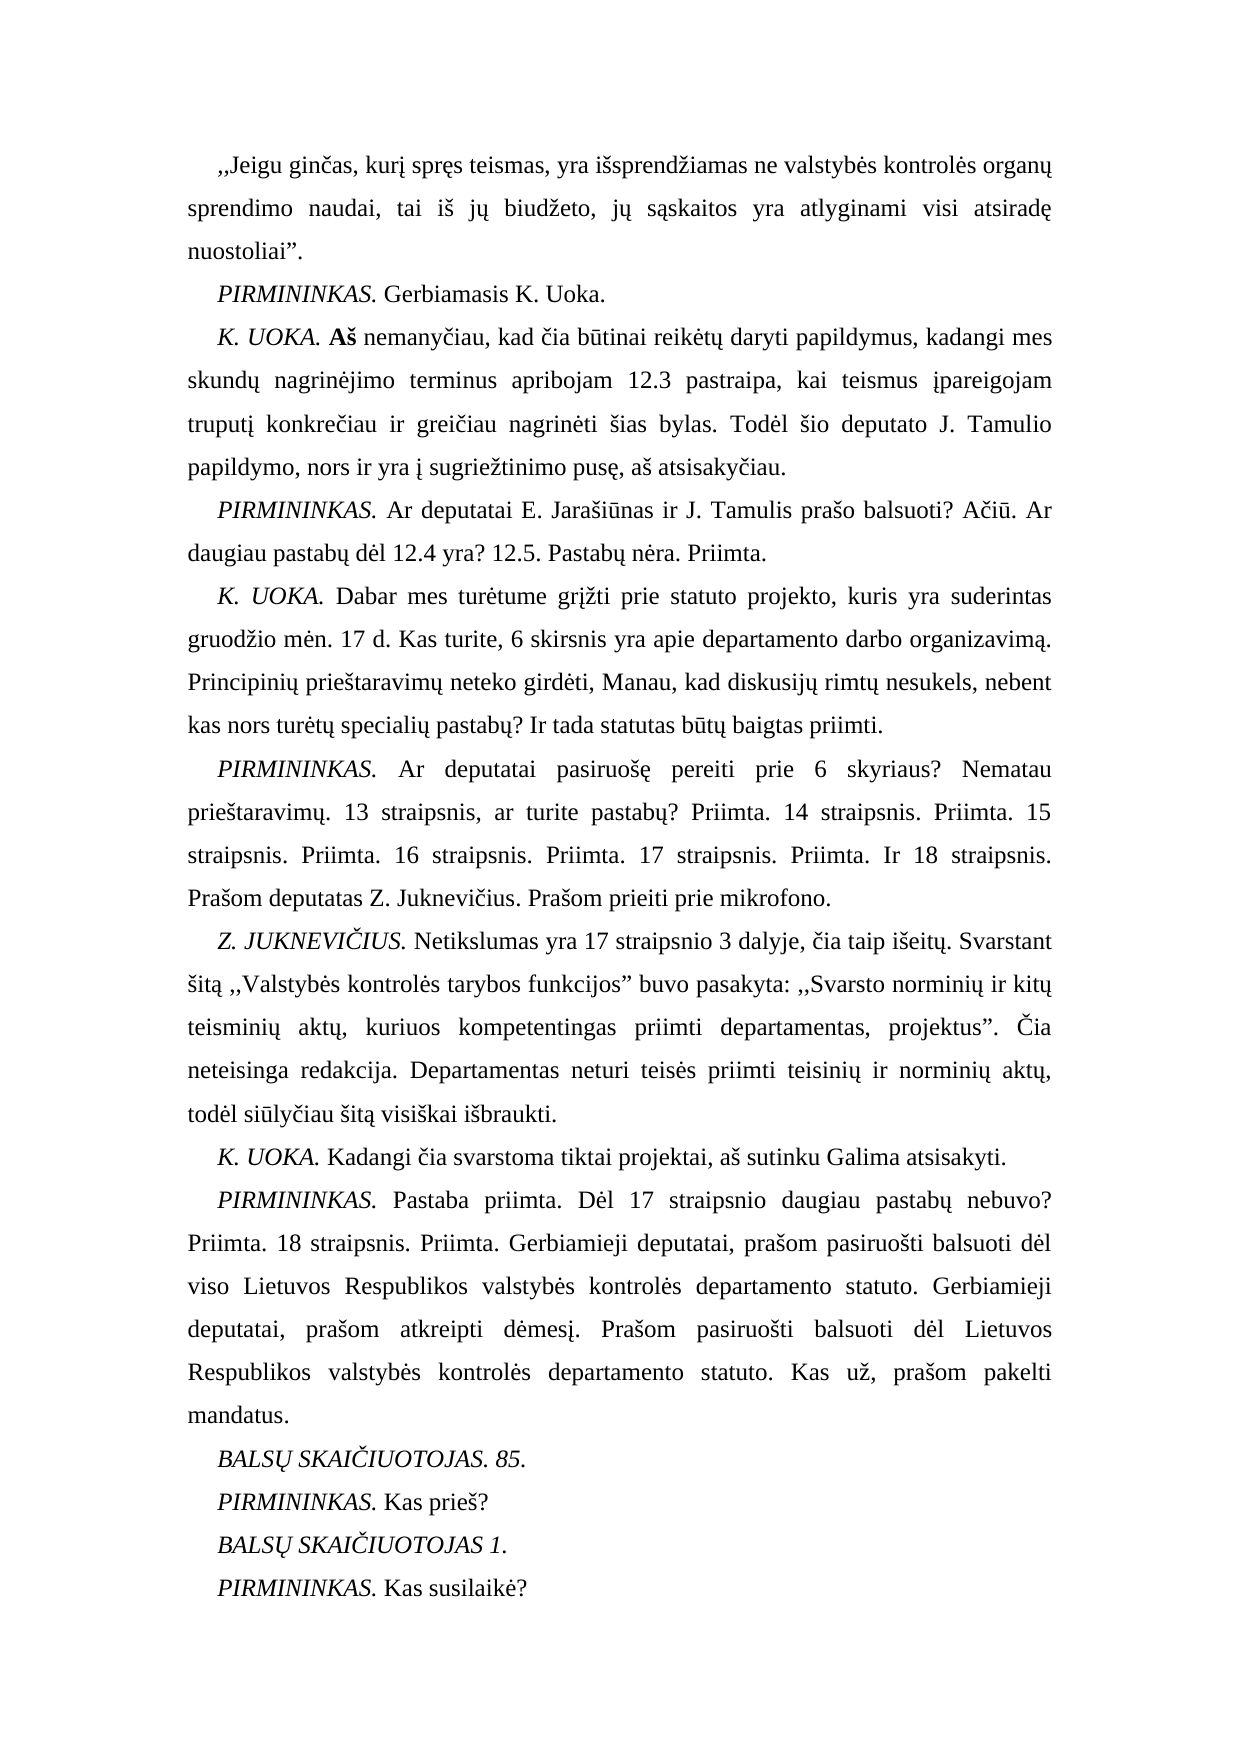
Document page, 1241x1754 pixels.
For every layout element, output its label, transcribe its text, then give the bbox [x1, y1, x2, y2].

text K. UOKA. Kadangi čia svarstoma tiktai projektai, aš sutinku Galima atsisakyti. [187, 1142, 1053, 1171]
text BALSŲ SKAIČIUOTOJAS 1. [187, 1530, 1053, 1559]
text PIRMININKAS. Ar deputatai E. Jarašiūnas ir J. Tamulis prašo balsuoti? Ačiū. Ar daugiau pastabų dėl 12.4 yra? 12.5. Pastabų nėra. Priimta. [187, 495, 1053, 567]
text BALSŲ SKAIČIUOTOJAS. 85. [187, 1444, 1053, 1472]
text K. UOKA. Dabar mes turėtume grįžti prie statuto projekto, kuris yra suderintas gruodžio mėn. 17 d. Kas turite, 6 skirsnis yra apie departamento darbo organizavimą. Principinių prieštaravimų neteko girdėti, Manau, kad diskusijų rimtų nesukels, nebent kas nors turėtų specialių pastabų? Ir tada statutas būtų baigtas priimti. [187, 581, 1053, 739]
text PIRMININKAS. Gerbiamasis K. Uoka. [187, 279, 1053, 308]
text PIRMININKAS. Kas susilaikė? [187, 1573, 1053, 1602]
text K. UOKA. Aš nemanyčiau, kad čia būtinai reikėtų daryti papildymus, kadangi mes skundų nagrinėjimo terminus apribojam 12.3 pastraipa, kai teismus įpareigojam truputį konkrečiau ir greičiau nagrinėti šias bylas. Todėl šio deputato J. Tamulio papildymo, nors ir yra į sugriežtinimo pusę, aš atsisakyčiau. [187, 322, 1053, 481]
text PIRMININKAS. Ar deputatai pasiruošę pereiti prie 6 skyriaus? Nematau prieštaravimų. 13 straipsnis, ar turite pastabų? Priimta. 14 straipsnis. Priimta. 15 straipsnis. Priimta. 16 straipsnis. Priimta. 17 straipsnis. Priimta. Ir 18 straipsnis. Prašom deputatas Z. Juknevičius. Prašom prieiti prie mikrofono. [187, 754, 1053, 912]
text PIRMININKAS. Pastaba priimta. Dėl 17 straipsnio daugiau pastabų nebuvo? Priimta. 18 straipsnis. Priimta. Gerbiamieji deputatai, prašom pasiruošti balsuoti dėl viso Lietuvos Respublikos valstybės kontrolės departamento statuto. Gerbiamieji deputatai, prašom atkreipti dėmesį. Prašom pasiruošti balsuoti dėl Lietuvos Respublikos valstybės kontrolės departamento statuto. Kas už, prašom pakelti mandatus. [187, 1185, 1053, 1429]
text Z. JUKNEVIČIUS. Netikslumas yra 17 straipsnio 3 dalyje, čia taip išeitų. Svarstant šitą ,,Valstybės kontrolės tarybos funkcijos” buvo pasakyta: ,,Svarsto norminių ir kitų teisminių aktų, kuriuos kompetentingas priimti departamentas, projektus”. Čia neteisinga redakcija. Departamentas neturi teisės priimti teisinių ir norminių aktų, todėl siūlyčiau šitą visiškai išbraukti. [187, 926, 1053, 1127]
text ,,Jeigu ginčas, kurį spręs teismas, yra išsprendžiamas ne valstybės kontrolės organų sprendimo naudai, tai iš jų biudžeto, jų sąskaitos yra atlyginami visi atsiradę nuostoliai”. [187, 150, 1053, 265]
text PIRMININKAS. Kas prieš? [187, 1487, 1053, 1516]
